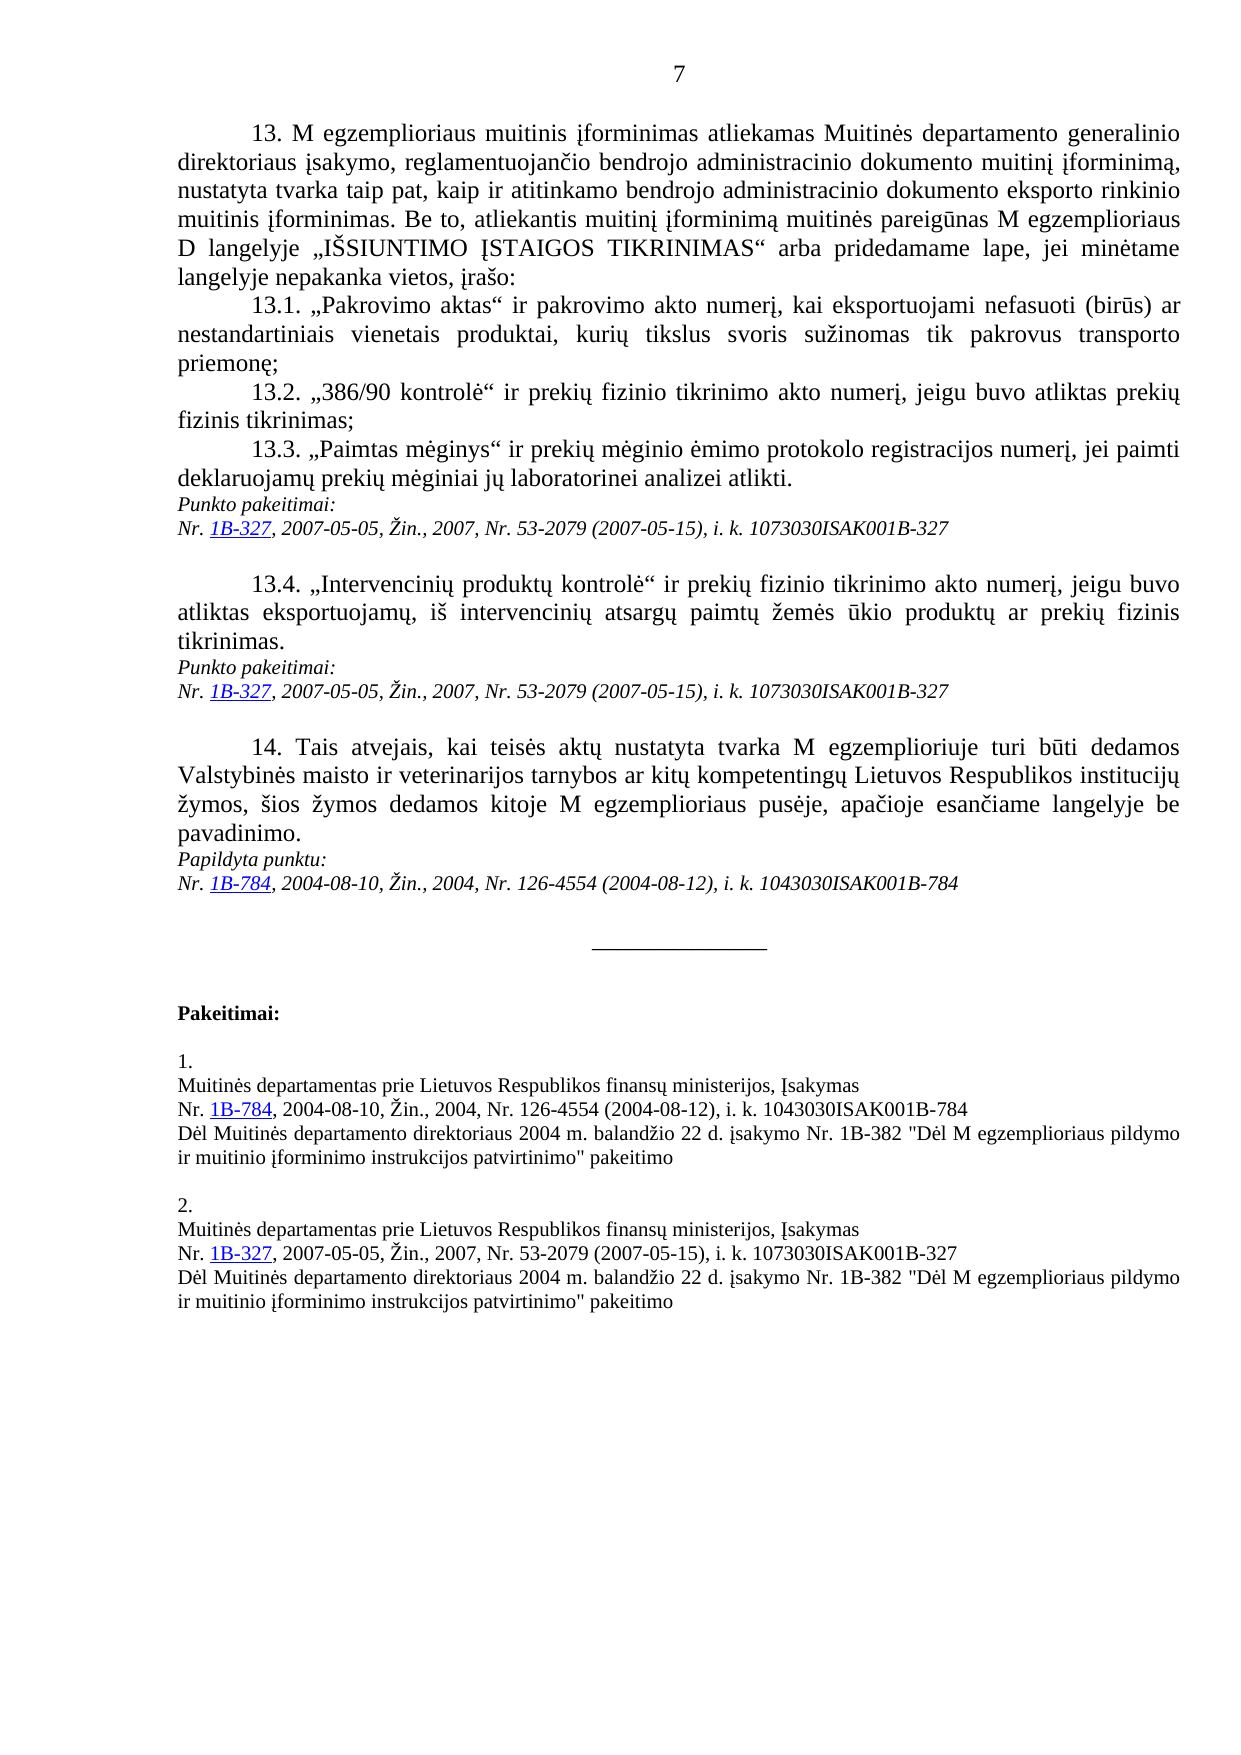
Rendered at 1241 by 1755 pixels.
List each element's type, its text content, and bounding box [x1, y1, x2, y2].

text 13.4. „Intervencinių produktų kontrolė“ ir prekių fizinio tikrinimo akto numerį, jeigu buvo atliktas eksportuojamų, iš intervencinių atsargų paimtų žemės ūkio produktų ar prekių fizinis tikrinimas. [177, 569, 1181, 655]
text Muitinės departamentas prie Lietuvos Respublikos finansų ministerijos, Įsakymas [177, 1073, 1181, 1097]
text 13.3. „Paimtas mėginys“ ir prekių mėginio ėmimo protokolo registracijos numerį, jei paimti deklaruojamų prekių mėginiai jų laboratorinei analizei atlikti. [177, 434, 1181, 492]
text 14. Tais atvejais, kai teisės aktų nustatyta tvarka M egzemplioriuje turi būti dedamos Valstybinės maisto ir veterinarijos tarnybos ar kitų kompetentingų Lietuvos Respublikos institucijų žymos, šios žymos dedamos kitoje M egzemplioriaus pusėje, apačioje esančiame langelyje be pavadinimo. [177, 732, 1181, 847]
text Punkto pakeitimai: [177, 492, 1181, 516]
text ______________ [177, 924, 1181, 952]
text Nr. 1B-784, 2004-08-10, Žin., 2004, Nr. 126-4554 (2004-08-12), i. k. 1043030ISAK001B-784 [177, 1097, 1181, 1121]
text Papildyta punktu: [177, 847, 1181, 871]
text 2. [177, 1193, 1181, 1217]
text 1. [177, 1049, 1181, 1073]
text Punkto pakeitimai: [177, 655, 1181, 679]
text Nr. 1B-327, 2007-05-05, Žin., 2007, Nr. 53-2079 (2007-05-15), i. k. 1073030ISAK001B-327 [177, 1241, 1181, 1265]
text Nr. 1B-327, 2007-05-05, Žin., 2007, Nr. 53-2079 (2007-05-15), i. k. 1073030ISAK001B-327 [177, 516, 1181, 540]
text Dėl Muitinės departamento direktoriaus 2004 m. balandžio 22 d. įsakymo Nr. 1B-382 "Dėl M egzemplioriaus pildymo ir muitinio įforminimo instrukcijos patvirtinimo" pakeitimo [177, 1121, 1181, 1169]
text Dėl Muitinės departamento direktoriaus 2004 m. balandžio 22 d. įsakymo Nr. 1B-382 "Dėl M egzemplioriaus pildymo ir muitinio įforminimo instrukcijos patvirtinimo" pakeitimo [177, 1265, 1181, 1313]
text 13.1. „Pakrovimo aktas“ ir pakrovimo akto numerį, kai eksportuojami nefasuoti (birūs) ar nestandartiniais vienetais produktai, kurių tikslus svoris sužinomas tik pakrovus transporto priemonę; [177, 291, 1181, 377]
text Nr. 1B-327, 2007-05-05, Žin., 2007, Nr. 53-2079 (2007-05-15), i. k. 1073030ISAK001B-327 [177, 679, 1181, 703]
text Nr. 1B-784, 2004-08-10, Žin., 2004, Nr. 126-4554 (2004-08-12), i. k. 1043030ISAK001B-784 [177, 871, 1181, 895]
text Pakeitimai: [177, 1001, 1181, 1025]
text Muitinės departamentas prie Lietuvos Respublikos finansų ministerijos, Įsakymas [177, 1217, 1181, 1241]
text 13.2. „386/90 kontrolė“ ir prekių fizinio tikrinimo akto numerį, jeigu buvo atliktas prekių fizinis tikrinimas; [177, 377, 1181, 434]
text 13. M egzemplioriaus muitinis įforminimas atliekamas Muitinės departamento generalinio direktoriaus įsakymo, reglamentuojančio bendrojo administracinio dokumento muitinį įforminimą, nustatyta tvarka taip pat, kaip ir atitinkamo bendrojo administracinio dokumento eksporto rinkinio muitinis įforminimas. Be to, atliekantis muitinį įforminimą muitinės pareigūnas M egzemplioriaus D langelyje „IŠSIUNTIMO ĮSTAIGOS TIKRINIMAS“ arba pridedamame lape, jei minėtame langelyje nepakanka vietos, įrašo: [177, 118, 1181, 291]
